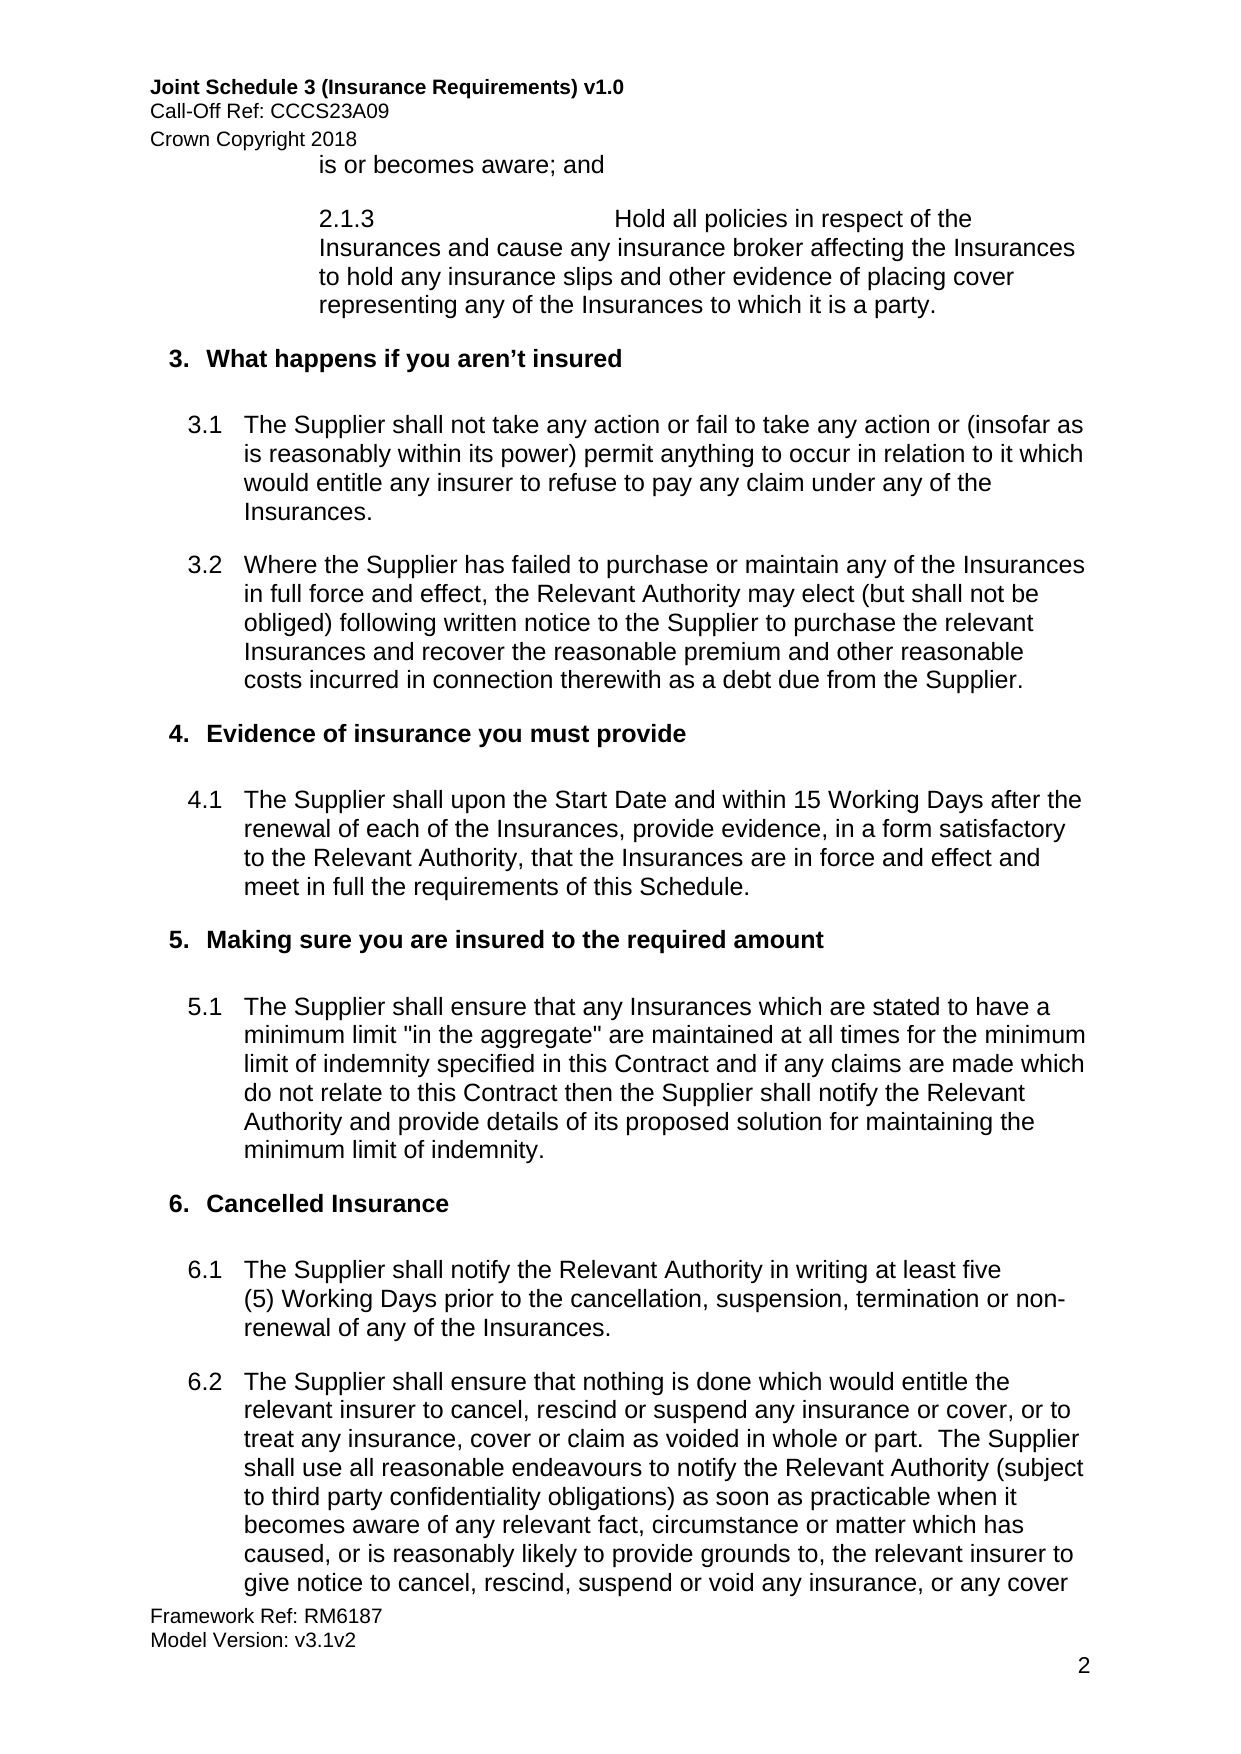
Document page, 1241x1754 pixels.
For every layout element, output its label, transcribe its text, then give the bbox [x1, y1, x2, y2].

subtitle Making sure you are insured to the required amount [169, 925, 1090, 954]
subtitle Cancelled Insurance [169, 1189, 1090, 1218]
subtitle What happens if you aren’t insured [169, 344, 1090, 373]
list The Supplier shall notify the Relevant Authority in writing at least five (5) Working Days prior to the cancellation, suspension, termination or non-renewal of any of the Insurances. [187, 1255, 1090, 1342]
list The Supplier shall ensure that any Insurances which are stated to have a minimum limit "in the aggregate" are maintained at all times for the minimum limit of indemnity specified in this Contract and if any claims are made which do not relate to this Contract then the Supplier shall notify the Relevant Authority and provide details of its proposed solution for maintaining the minimum limit of indemnity. [187, 992, 1090, 1164]
list Where the Supplier has failed to purchase or maintain any of the Insurances in full force and effect, the Relevant Authority may elect (but shall not be obliged) following written notice to the Supplier to purchase the relevant Insurances and recover the reasonable premium and other reasonable costs incurred in connection therewith as a debt due from the Supplier. [187, 550, 1090, 694]
list The Supplier shall not take any action or fail to take any action or (insofar as is reasonably within its power) permit anything to occur in relation to it which would entitle any insurer to refuse to pay any claim under any of the Insurances. [187, 410, 1090, 525]
list The Supplier shall upon the Start Date and within 15 Working Days after the renewal of each of the Insurances, provide evidence, in a form satisfactory to the Relevant Authority, that the Insurances are in force and effect and meet in full the requirements of this Schedule. [187, 785, 1090, 900]
list is or becomes aware; and [319, 150, 1090, 179]
subtitle Evidence of insurance you must provide [169, 719, 1090, 748]
list Hold all policies in respect of the Insurances and cause any insurance broker affecting the Insurances to hold any insurance slips and other evidence of placing cover representing any of the Insurances to which it is a party. [319, 204, 1090, 319]
list The Supplier shall ensure that nothing is done which would entitle the relevant insurer to cancel, rescind or suspend any insurance or cover, or to treat any insurance, cover or claim as voided in whole or part. The Supplier shall use all reasonable endeavours to notify the Relevant Authority (subject to third party confidentiality obligations) as soon as practicable when it becomes aware of any relevant fact, circumstance or matter which has caused, or is reasonably likely to provide grounds to, the relevant insurer to give notice to cancel, rescind, suspend or void any insurance, or any cover [187, 1367, 1090, 1597]
